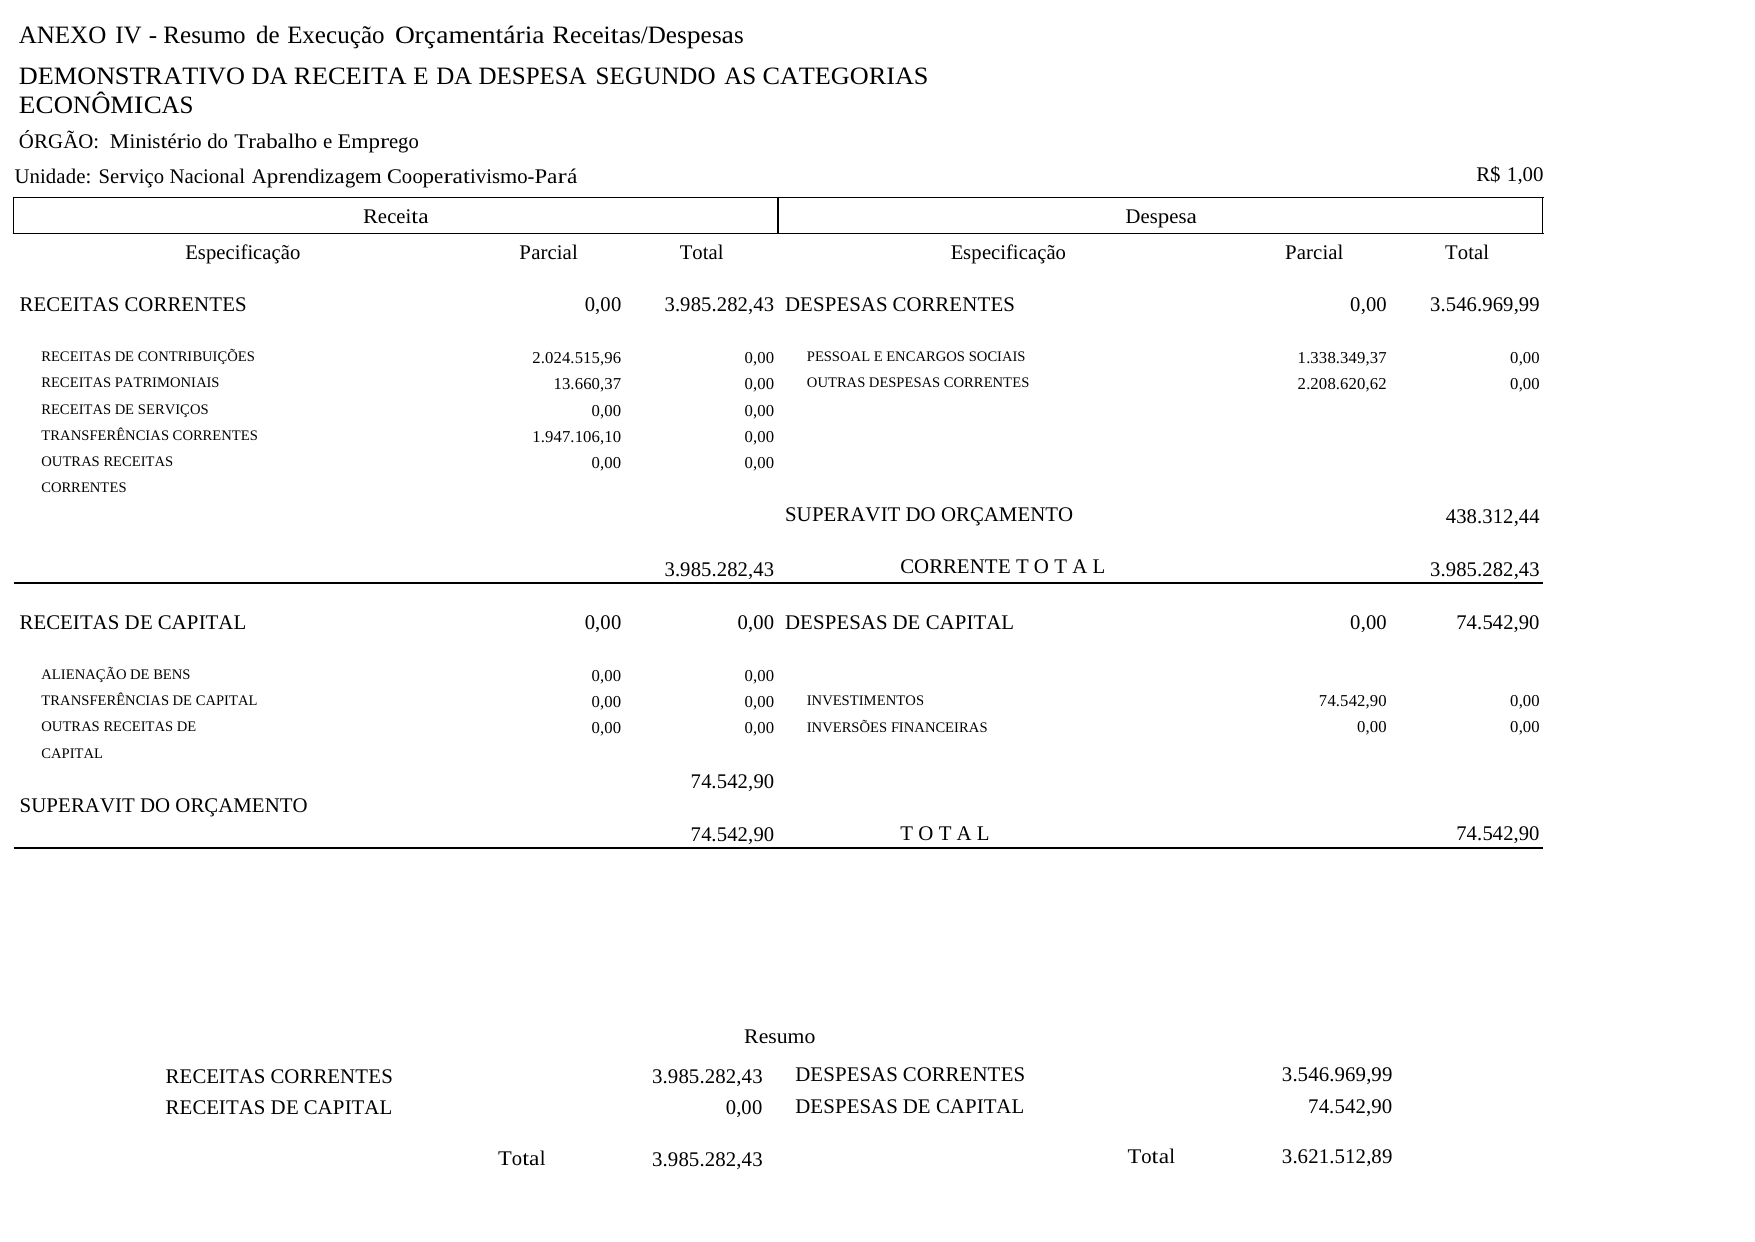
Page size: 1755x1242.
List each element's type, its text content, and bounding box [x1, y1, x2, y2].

table_cell RECEITAS DE CAPITAL [161, 1092, 444, 1133]
table_cell Total [444, 1134, 598, 1181]
table_cell [779, 1134, 1076, 1181]
table_header 3.985.282,43 [598, 1055, 778, 1092]
text Resumo [740, 1023, 819, 1048]
table_cell 74.542,90 0,00 0,00 74.542,90 [1390, 584, 1543, 847]
table_cell 0,00 0,00 0,00 0,00 74.542,90 74.542,90 [624, 584, 778, 847]
table_cell Total 3.985.282,43 0,00 0,00 0,00 0,00 0,00 3.985.282,43 [624, 234, 778, 582]
table_header RECEITAS CORRENTES [161, 1055, 444, 1092]
text R$ 1,00 [1476, 162, 1554, 184]
table_cell Especificação RECEITAS CORRENTES RECEITAS DE CONTRIBUIÇÕES RECEITAS PATRIMONIAIS RECEITAS DE SERVIÇOS TRANSFERÊNCIAS CORRENTES OUTRAS RECEITAS CORRENTES T O T A L [14, 234, 471, 582]
table_header [444, 1055, 598, 1092]
table_cell 0,00 74.542,90 0,00 [1236, 584, 1389, 847]
table_header 3.546.969,99 [1228, 1055, 1396, 1092]
table_cell RECEITAS DE CAPITAL ALIENAÇÃO DE BENS TRANSFERÊNCIAS DE CAPITAL OUTRAS RECEITAS DE CAPITAL SUPERAVIT DO ORÇAMENTO CORRENTE T O T A L [14, 584, 471, 847]
table_cell Parcial 0,00 2.024.515,96 13.660,37 0,00 1.947.106,10 0,00 [471, 234, 624, 582]
text Unidade: Serviço Nacional Aprendizagem Cooperativismo-Pará [14, 164, 1102, 188]
text ÓRGÃO: Ministério do Trabalho e Emprego [19, 129, 1102, 153]
table_cell 0,00 [598, 1092, 778, 1133]
text DEMONSTRATIVO DA RECEITA E DA DESPESA SEGUNDO AS CATEGORIAS ECONÔMICAS [19, 61, 1108, 118]
table_header DESPESAS CORRENTES [779, 1055, 1076, 1092]
table_header Receita [14, 198, 777, 233]
table_cell [1076, 1092, 1228, 1133]
table_cell DESPESAS DE CAPITAL [779, 1092, 1076, 1133]
table_cell Total 3.546.969,99 0,00 0,00 438.312,44 3.985.282,43 [1390, 234, 1543, 582]
table_cell Especificação DESPESAS CORRENTES PESSOAL E ENCARGOS SOCIAIS OUTRAS DESPESAS CORRENTES SUPERAVIT DO ORÇAMENTO CORRENTE T O T A L [778, 234, 1236, 582]
table_header [1076, 1055, 1228, 1092]
table_cell [444, 1092, 598, 1133]
table_cell [161, 1134, 444, 1181]
table_cell 3.985.282,43 [598, 1134, 778, 1181]
table_cell 74.542,90 [1228, 1092, 1396, 1133]
table_cell 3.621.512,89 [1228, 1134, 1396, 1181]
table_cell Total [1076, 1134, 1228, 1181]
table_cell DESPESAS DE CAPITAL INVESTIMENTOS INVERSÕES FINANCEIRAS T O T A L [778, 584, 1236, 847]
table_header Despesa [779, 198, 1542, 233]
text ANEXO IV - Resumo de Execução Orçamentária Receitas/Despesas [19, 20, 1554, 47]
table_cell Parcial 0,00 1.338.349,37 2.208.620,62 [1236, 234, 1389, 582]
table_cell 0,00 0,00 0,00 0,00 [471, 584, 624, 847]
